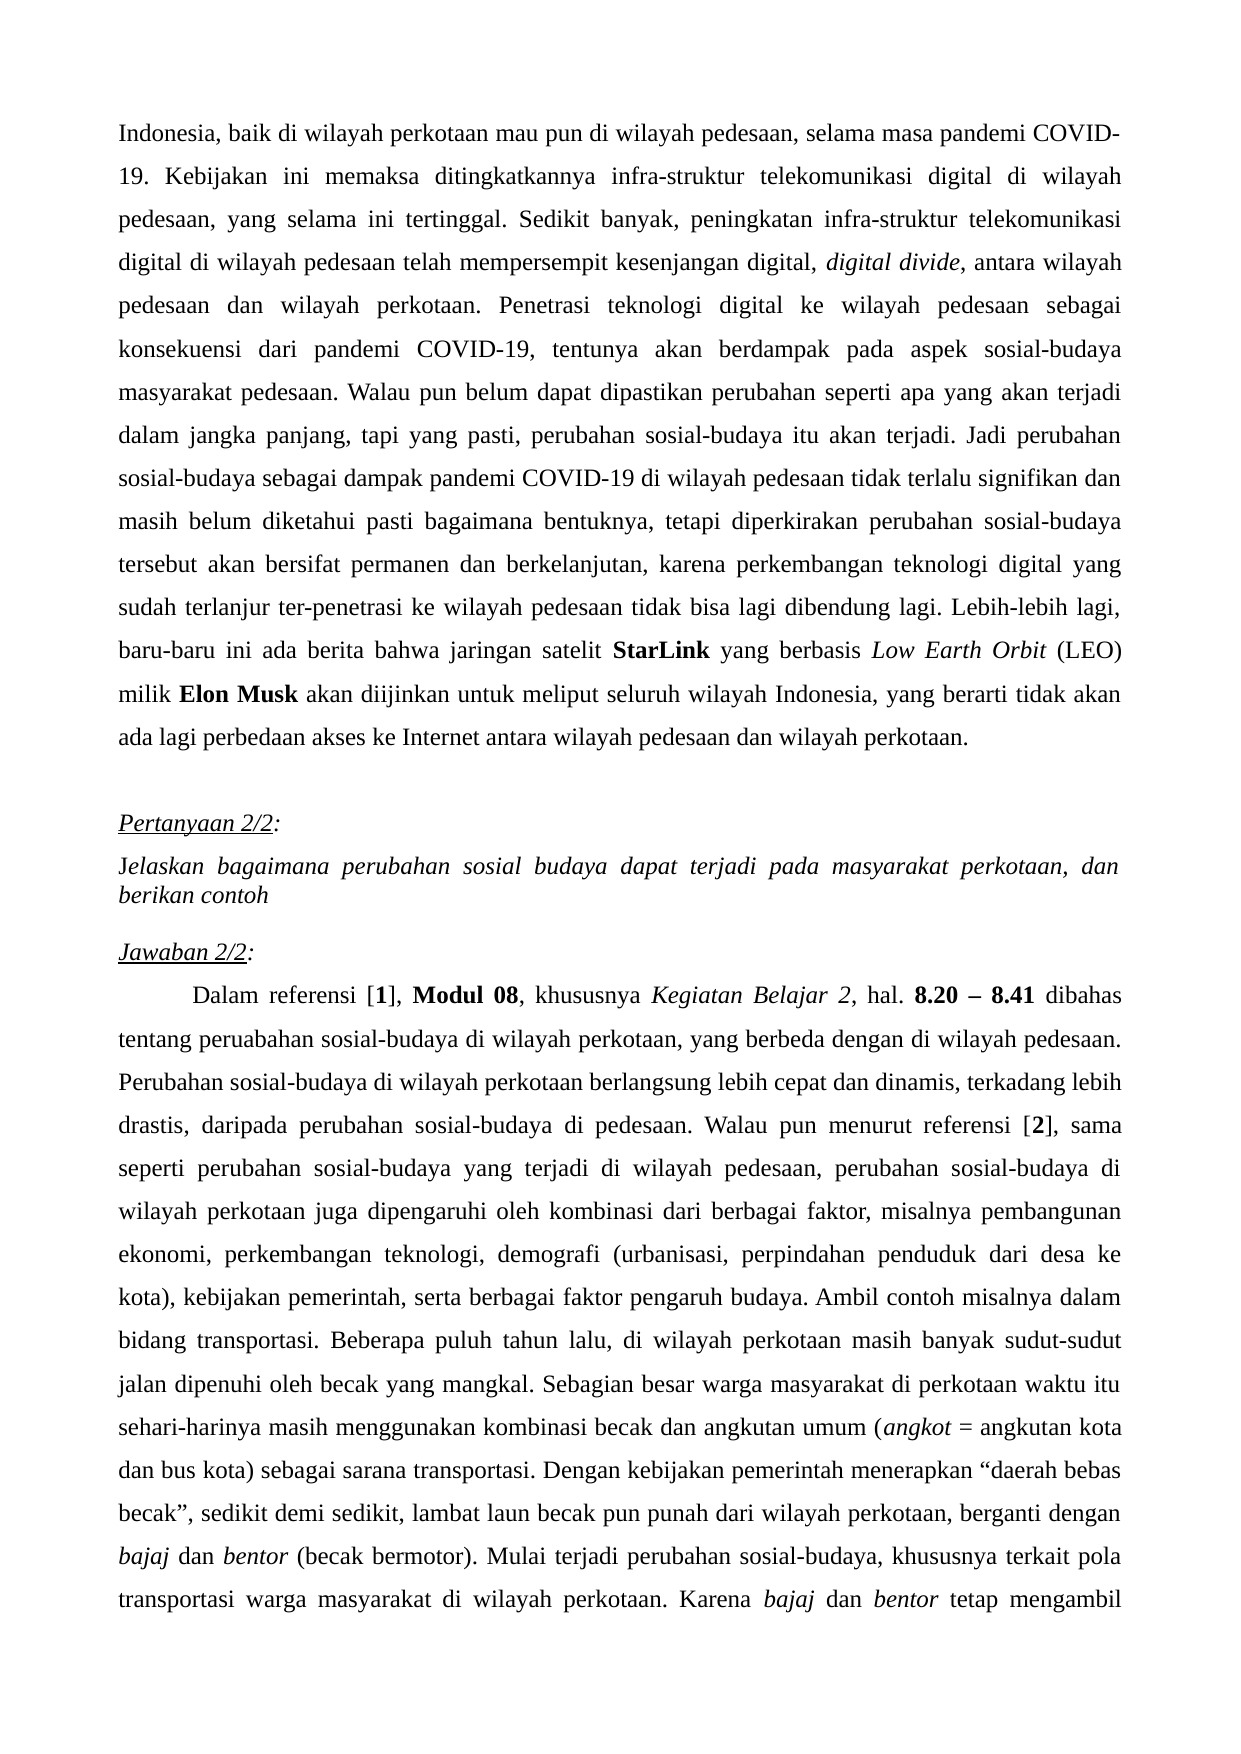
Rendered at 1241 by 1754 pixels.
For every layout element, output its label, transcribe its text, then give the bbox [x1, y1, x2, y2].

text Jelaskan bagaimana perubahan sosial budaya dapat terjadi pada masyarakat perkotaan, dan berikan contoh [118, 851, 1122, 909]
text Dalam referensi [1], Modul 08, khususnya Kegiatan Belajar 2, hal. 8.20 – 8.41 dibahas tentang peruabahan sosial-budaya di wilayah perkotaan, yang berbeda dengan di wilayah pedesaan. Perubahan sosial-budaya di wilayah perkotaan berlangsung lebih cepat dan dinamis, terkadang lebih drastis, daripada perubahan sosial-budaya di pedesaan. Walau pun menurut referensi [2], sama seperti perubahan sosial-budaya yang terjadi di wilayah pedesaan, perubahan sosial-budaya di wilayah perkotaan juga dipengaruhi oleh kombinasi dari berbagai faktor, misalnya pembangunan ekonomi, perkembangan teknologi, demografi (urbanisasi, perpindahan penduduk dari desa ke kota), kebijakan pemerintah, serta berbagai faktor pengaruh budaya. Ambil contoh misalnya dalam bidang transportasi. Beberapa puluh tahun lalu, di wilayah perkotaan masih banyak sudut-sudut jalan dipenuhi oleh becak yang mangkal. Sebagian besar warga masyarakat di perkotaan waktu itu sehari-harinya masih menggunakan kombinasi becak dan angkutan umum (angkot = angkutan kota dan bus kota) sebagai sarana transportasi. Dengan kebijakan pemerintah menerapkan “daerah bebas becak”, sedikit demi sedikit, lambat laun becak pun punah dari wilayah perkotaan, berganti dengan bajaj dan bentor (becak bermotor). Mulai terjadi perubahan sosial-budaya, khususnya terkait pola transportasi warga masyarakat di wilayah perkotaan. Karena bajaj dan bentor tetap mengambil [118, 981, 1122, 1613]
text Indonesia, baik di wilayah perkotaan mau pun di wilayah pedesaan, selama masa pandemi COVID-19. Kebijakan ini memaksa ditingkatkannya infra-struktur telekomunikasi digital di wilayah pedesaan, yang selama ini tertinggal. Sedikit banyak, peningkatan infra-struktur telekomunikasi digital di wilayah pedesaan telah mempersempit kesenjangan digital, digital divide, antara wilayah pedesaan dan wilayah perkotaan. Penetrasi teknologi digital ke wilayah pedesaan sebagai konsekuensi dari pandemi COVID-19, tentunya akan berdampak pada aspek sosial-budaya masyarakat pedesaan. Walau pun belum dapat dipastikan perubahan seperti apa yang akan terjadi dalam jangka panjang, tapi yang pasti, perubahan sosial-budaya itu akan terjadi. Jadi perubahan sosial-budaya sebagai dampak pandemi COVID-19 di wilayah pedesaan tidak terlalu signifikan dan masih belum diketahui pasti bagaimana bentuknya, tetapi diperkirakan perubahan sosial-budaya tersebut akan bersifat permanen dan berkelanjutan, karena perkembangan teknologi digital yang sudah terlanjur ter-penetrasi ke wilayah pedesaan tidak bisa lagi dibendung lagi. Lebih-lebih lagi, baru-baru ini ada berita bahwa jaringan satelit StarLink yang berbasis Low Earth Orbit (LEO) milik Elon Musk akan diijinkan untuk meliput seluruh wilayah Indonesia, yang berarti tidak akan ada lagi perbedaan akses ke Internet antara wilayah pedesaan dan wilayah perkotaan. [118, 118, 1122, 751]
text Jawaban 2/2: [118, 937, 1122, 966]
text Pertanyaan 2/2: [118, 808, 1122, 837]
